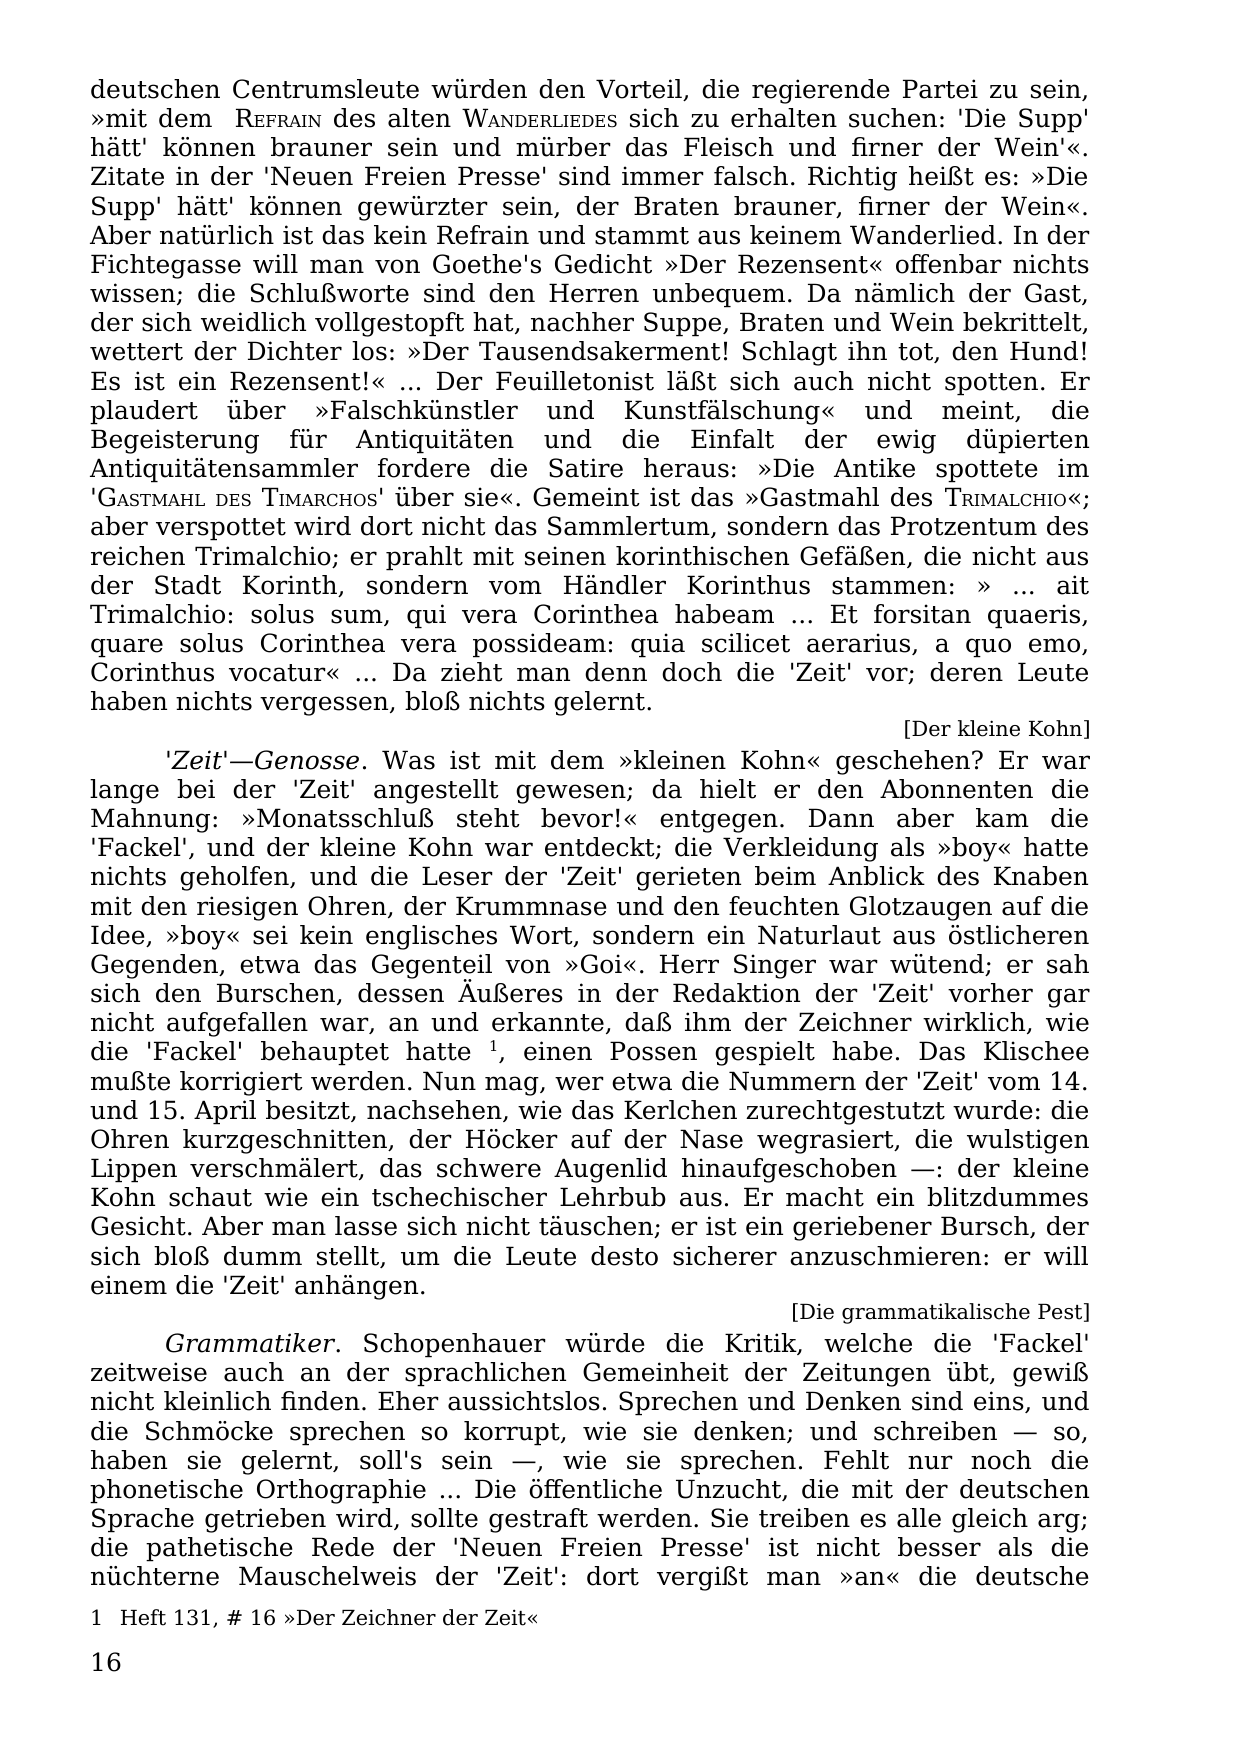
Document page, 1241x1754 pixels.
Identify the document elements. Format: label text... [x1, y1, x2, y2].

text [Der kleine Kohn] [90, 717, 1091, 741]
text [Die grammatikalische Pest] [90, 1300, 1091, 1324]
text Heft 131, # 16 »Der Zeichner der Zeit« [90, 1606, 1091, 1631]
text Grammatiker. Schopenhauer würde die Kritik, welche die 'Fackel' zeitweise auch an der sprachlichen Gemeinheit der Zeitungen übt, gewiß nicht kleinlich finden. Eher aussichtslos. Sprechen und Denken sind eins, und die Schmöcke sprechen so korrupt, wie sie denken; und schreiben — so, haben sie gelernt, soll's sein —, wie sie sprechen. Fehlt nur noch die phonetische Orthographie ... Die öffentliche Unzucht, die mit der deutschen Sprache getrieben wird, sollte gestraft werden. Sie treiben es alle gleich arg; die pathetische Rede der 'Neuen Freien Presse' ist nicht besser als die nüchterne Mauschelweis der 'Zeit': dort vergißt man »an« die deutsche [90, 1324, 1091, 1592]
text 'Zeit'—Genosse. Was ist mit dem »kleinen Kohn« geschehen? Er war lange bei der 'Zeit' angestellt gewesen; da hielt er den Abonnenten die Mahnung: »Monatsschluß steht bevor!« entgegen. Dann aber kam die 'Fackel', und der kleine Kohn war entdeckt; die Verkleidung als »boy« hatte nichts geholfen, und die Leser der 'Zeit' gerieten beim Anblick des Knaben mit den riesigen Ohren, der Krummnase und den feuchten Glotzaugen auf die Idee, »boy« sei kein englisches Wort, sondern ein Naturlaut aus östlicheren Gegenden, etwa das Gegenteil von »Goi«. Herr Singer war wütend; er sah sich den Burschen, dessen Äußeres in der Redaktion der 'Zeit' vorher gar nicht aufgefallen war, an und erkannte, daß ihm der Zeichner wirklich, wie die 'Fackel' behauptet hatte , einen Possen gespielt habe. Das Klischee mußte korrigiert werden. Nun mag, wer etwa die Nummern der 'Zeit' vom 14. und 15. April besitzt, nachsehen, wie das Kerlchen zurechtgestutzt wurde: die Ohren kurzgeschnitten, der Höcker auf der Nase wegrasiert, die wulstigen Lippen verschmälert, das schwere Augenlid hinaufgeschoben —: der kleine Kohn schaut wie ein tschechischer Lehrbub aus. Er macht ein blitzdummes Gesicht. Aber man lasse sich nicht täuschen; er ist ein geriebener Bursch, der sich bloß dumm stellt, um die Leute desto sicherer anzuschmieren: er will einem die 'Zeit' anhängen. [90, 741, 1091, 1300]
text deutschen Centrumsleute würden den Vorteil, die regierende Partei zu sein, »mit dem Refrain des alten Wanderliedes sich zu erhalten suchen: 'Die Supp' hätt' können brauner sein und mürber das Fleisch und firner der Wein'«. Zitate in der 'Neuen Freien Presse' sind immer falsch. Richtig heißt es: »Die Supp' hätt' können gewürzter sein, der Braten brauner, firner der Wein«. Aber natürlich ist das kein Refrain und stammt aus keinem Wanderlied. In der Fichtegasse will man von Goethe's Gedicht »Der Rezensent« offenbar nichts wissen; die Schlußworte sind den Herren unbequem. Da nämlich der Gast, der sich weidlich vollgestopft hat, nachher Suppe, Braten und Wein bekrittelt, wettert der Dichter los: »Der Tausendsakerment! Schlagt ihn tot, den Hund! Es ist ein Rezensent!« ... Der Feuilletonist läßt sich auch nicht spotten. Er plaudert über »Falschkünstler und Kunstfälschung« und meint, die Begeisterung für Antiquitäten und die Einfalt der ewig düpierten Antiquitätensammler fordere die Satire heraus: »Die Antike spottete im 'Gastmahl des Timarchos' über sie«. Gemeint ist das »Gastmahl des Trimalchio«; aber verspottet wird dort nicht das Sammlertum, sondern das Protzentum des reichen Trimalchio; er prahlt mit seinen korinthischen Gefäßen, die nicht aus der Stadt Korinth, sondern vom Händler Korinthus stammen: » ... ait Trimalchio: solus sum, qui vera Corinthea habeam ... Et forsitan quaeris, quare solus Corinthea vera possideam: quia scilicet aerarius, a quo emo, Corinthus vocatur« ... Da zieht man denn doch die 'Zeit' vor; deren Leute haben nichts vergessen, bloß nichts gelernt. [90, 75, 1091, 717]
